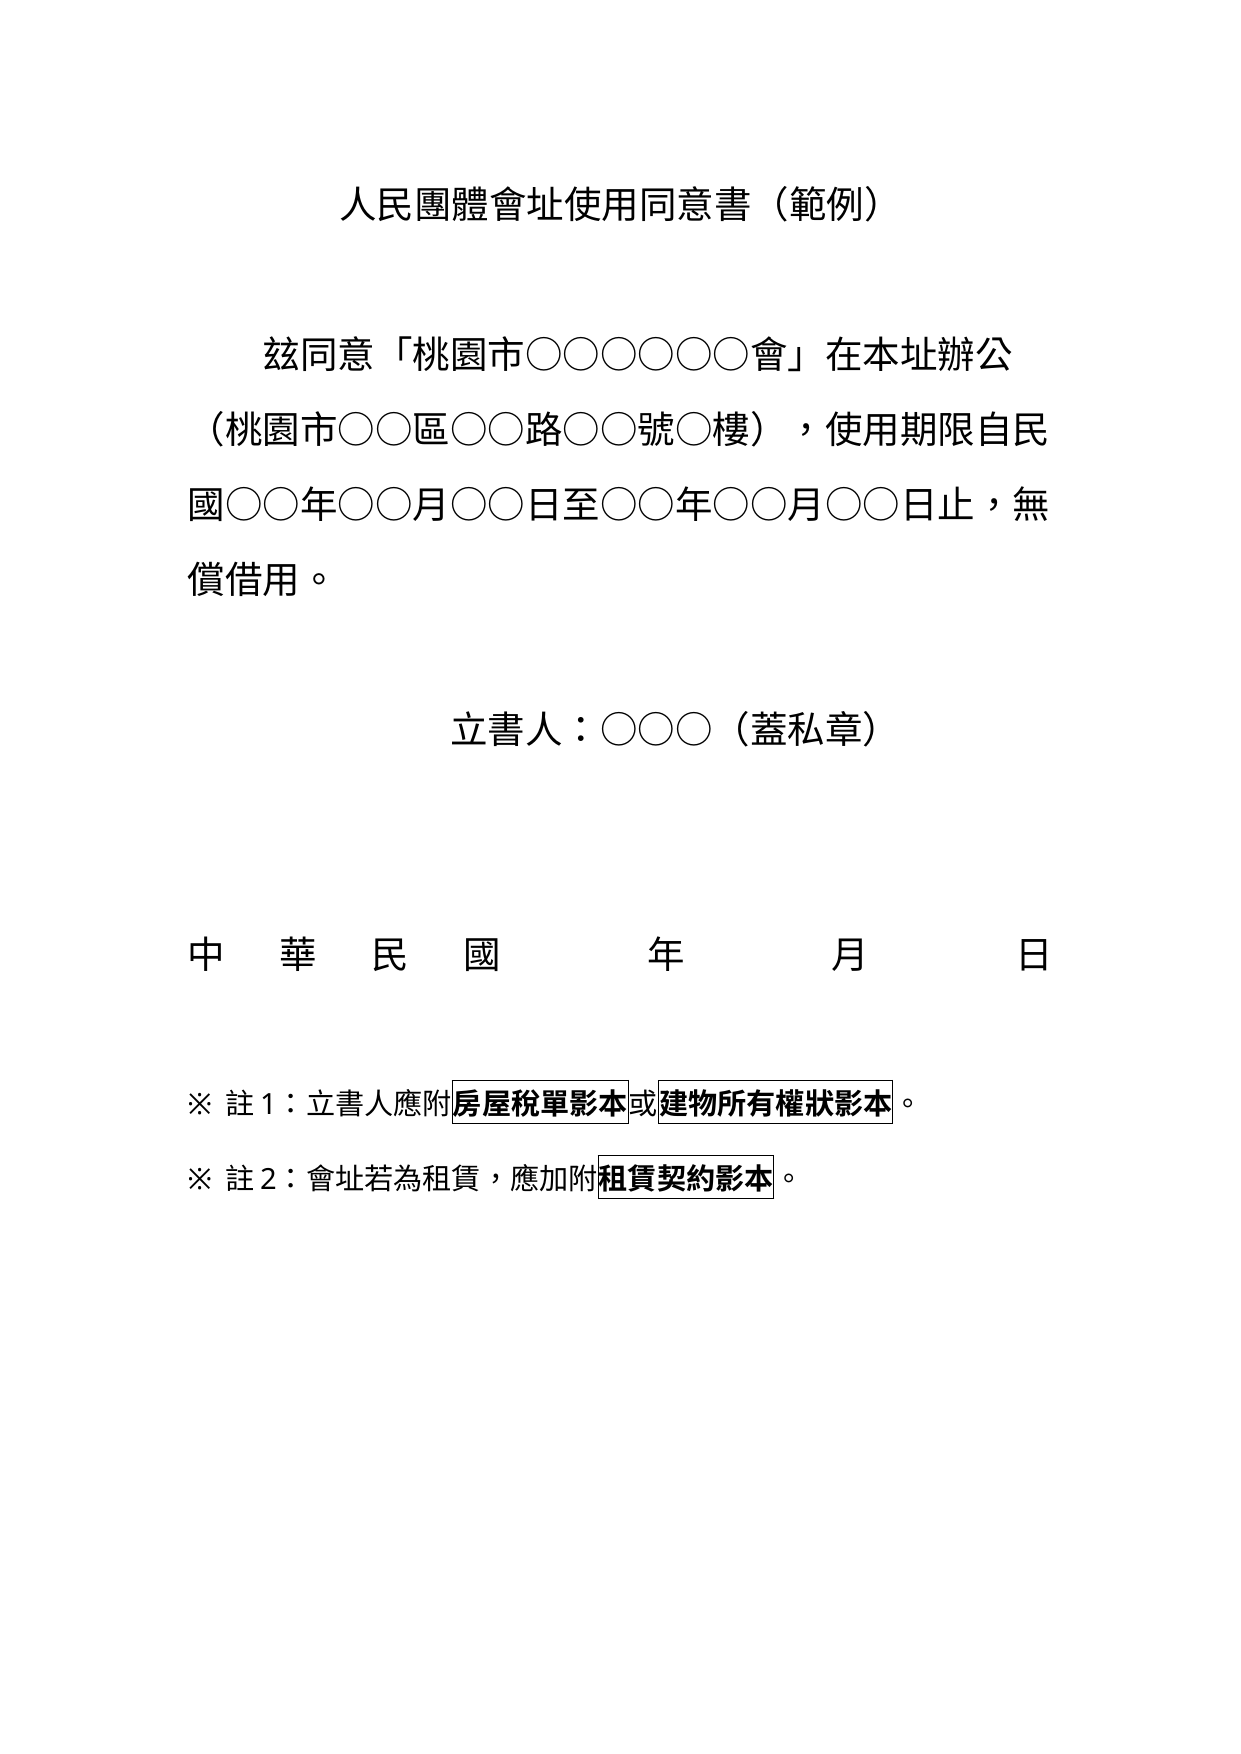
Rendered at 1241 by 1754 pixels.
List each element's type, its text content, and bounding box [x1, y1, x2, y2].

text 玆同意「桃園市○○○○○○會」在本址辦公（桃園市○○區○○路○○號○樓），使用期限自民國○○年○○月○○日至○○年○○月○○日止，無償借用。 [187, 314, 1053, 614]
list 註1：立書人應附房屋稅單影本或建物所有權狀影本。 [187, 1064, 1053, 1139]
text 人民團體會址使用同意書（範例） [187, 164, 1053, 239]
list 註2：會址若為租賃，應加附租賃契約影本。 [187, 1139, 1053, 1214]
text 立書人：○○○（蓋私章） [187, 689, 1053, 764]
text 中華民國 年 月 日 [187, 914, 1053, 989]
